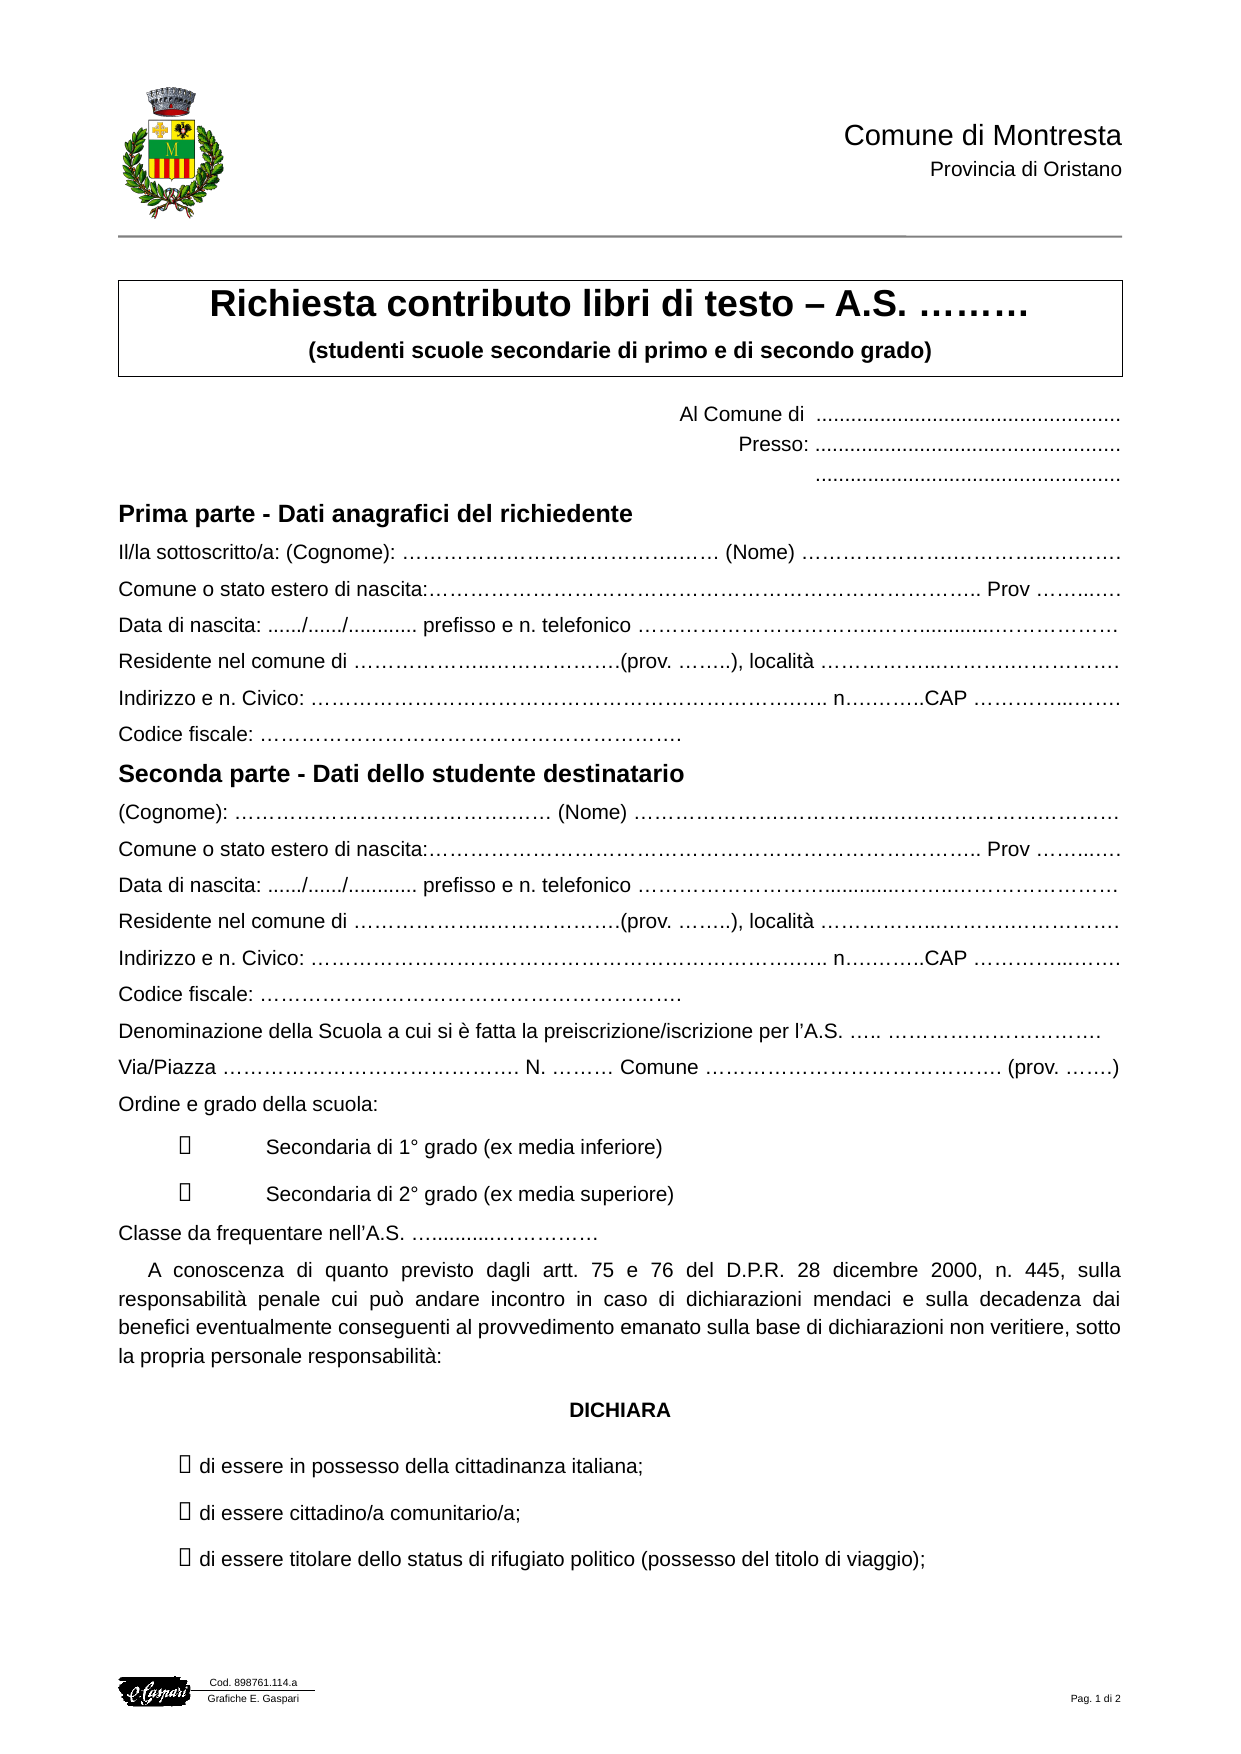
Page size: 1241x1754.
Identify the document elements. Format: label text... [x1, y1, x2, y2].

text Comune o stato estero di nascita:…………………………………………………………………….. Prov ……...…. [118, 576, 1122, 600]
text  di essere in possesso della cittadinanza italiana; [177, 1447, 1122, 1481]
text Comune o stato estero di nascita:…………………………………………………………………….. Prov ……...…. [118, 836, 1122, 860]
text (Cognome): ………………………………….…… (Nome) ………………….…………..….….……………………… [118, 800, 1122, 824]
text Classe da frequentare nell’A.S. …...........…………… [118, 1221, 1122, 1245]
text A conoscenza di quanto previsto dagli artt. 75 e 76 del D.P.R. 28 dicembre 2000, n. 445, sulla responsabilità penale cui può andare incontro in caso di dichiarazioni mendaci e sulla decadenza dai benefici eventualmente conseguenti al provvedimento emanato sulla base di dichiarazioni non veritiere, sotto la propria personale responsabilità: [118, 1258, 1122, 1368]
text Residente nel comune di ………………..……………….(prov. ……..), località ……………...……….……………. [118, 649, 1122, 673]
text Via/Piazza ……………………………………. N. ……… Comune ……………………………………. (prov. …….) [118, 1055, 1122, 1079]
text Comune di Montresta [224, 118, 1122, 152]
text Indirizzo e n. Civico: …………………………………………………………….….. n….……..CAP …………...……. [118, 946, 1122, 970]
text DICHIARA [118, 1398, 1122, 1422]
text Al Comune di [679, 402, 1122, 426]
text  di essere cittadino/a comunitario/a; [177, 1493, 1122, 1527]
text Data di nascita: ....../....../............ prefisso e n. telefonico ……………………….............……..…………………… [118, 873, 1122, 897]
text  Secondaria di 2° grado (ex media superiore) [177, 1174, 1122, 1209]
text  Secondaria di 1° grado (ex media inferiore) [177, 1128, 1122, 1162]
text Seconda parte - Dati dello studente destinatario [118, 759, 1122, 787]
text Codice fiscale: ……………………………………………………. [118, 982, 1122, 1006]
text Provincia di Oristano [224, 157, 1122, 181]
table_header Richiesta contributo libri di testo – A.S. ……… (studenti scuole secondarie di primo e di secondo grado) [119, 281, 1122, 376]
picture [122, 87, 224, 219]
text  di essere titolare dello status di rifugiato politico (possesso del titolo di viaggio); [177, 1540, 1122, 1574]
text Denominazione della Scuola a cui si è fatta la preiscrizione/iscrizione per l’A.S. ….. …………………………. [118, 1019, 1122, 1043]
text Indirizzo e n. Civico: …………………………………………………………….….. n….……..CAP …………...……. [118, 686, 1122, 710]
text Ordine e grado della scuola: [118, 1092, 1122, 1116]
text Data di nascita: ....../....../............ prefisso e n. telefonico ……………………………..…….............……………… [118, 613, 1122, 637]
text Codice fiscale: ……………………………………………………. [118, 722, 1122, 746]
text Presso: [738, 432, 1122, 456]
text Il/la sottoscritto/a: (Cognome): ………………………………….…… (Nome) ………………….…………..….……. [118, 540, 1122, 564]
text Residente nel comune di ………………..……………….(prov. ……..), località ……………...……….……………. [118, 909, 1122, 933]
picture [117, 1675, 191, 1707]
text Prima parte - Dati anagrafici del richiedente [118, 499, 1122, 527]
